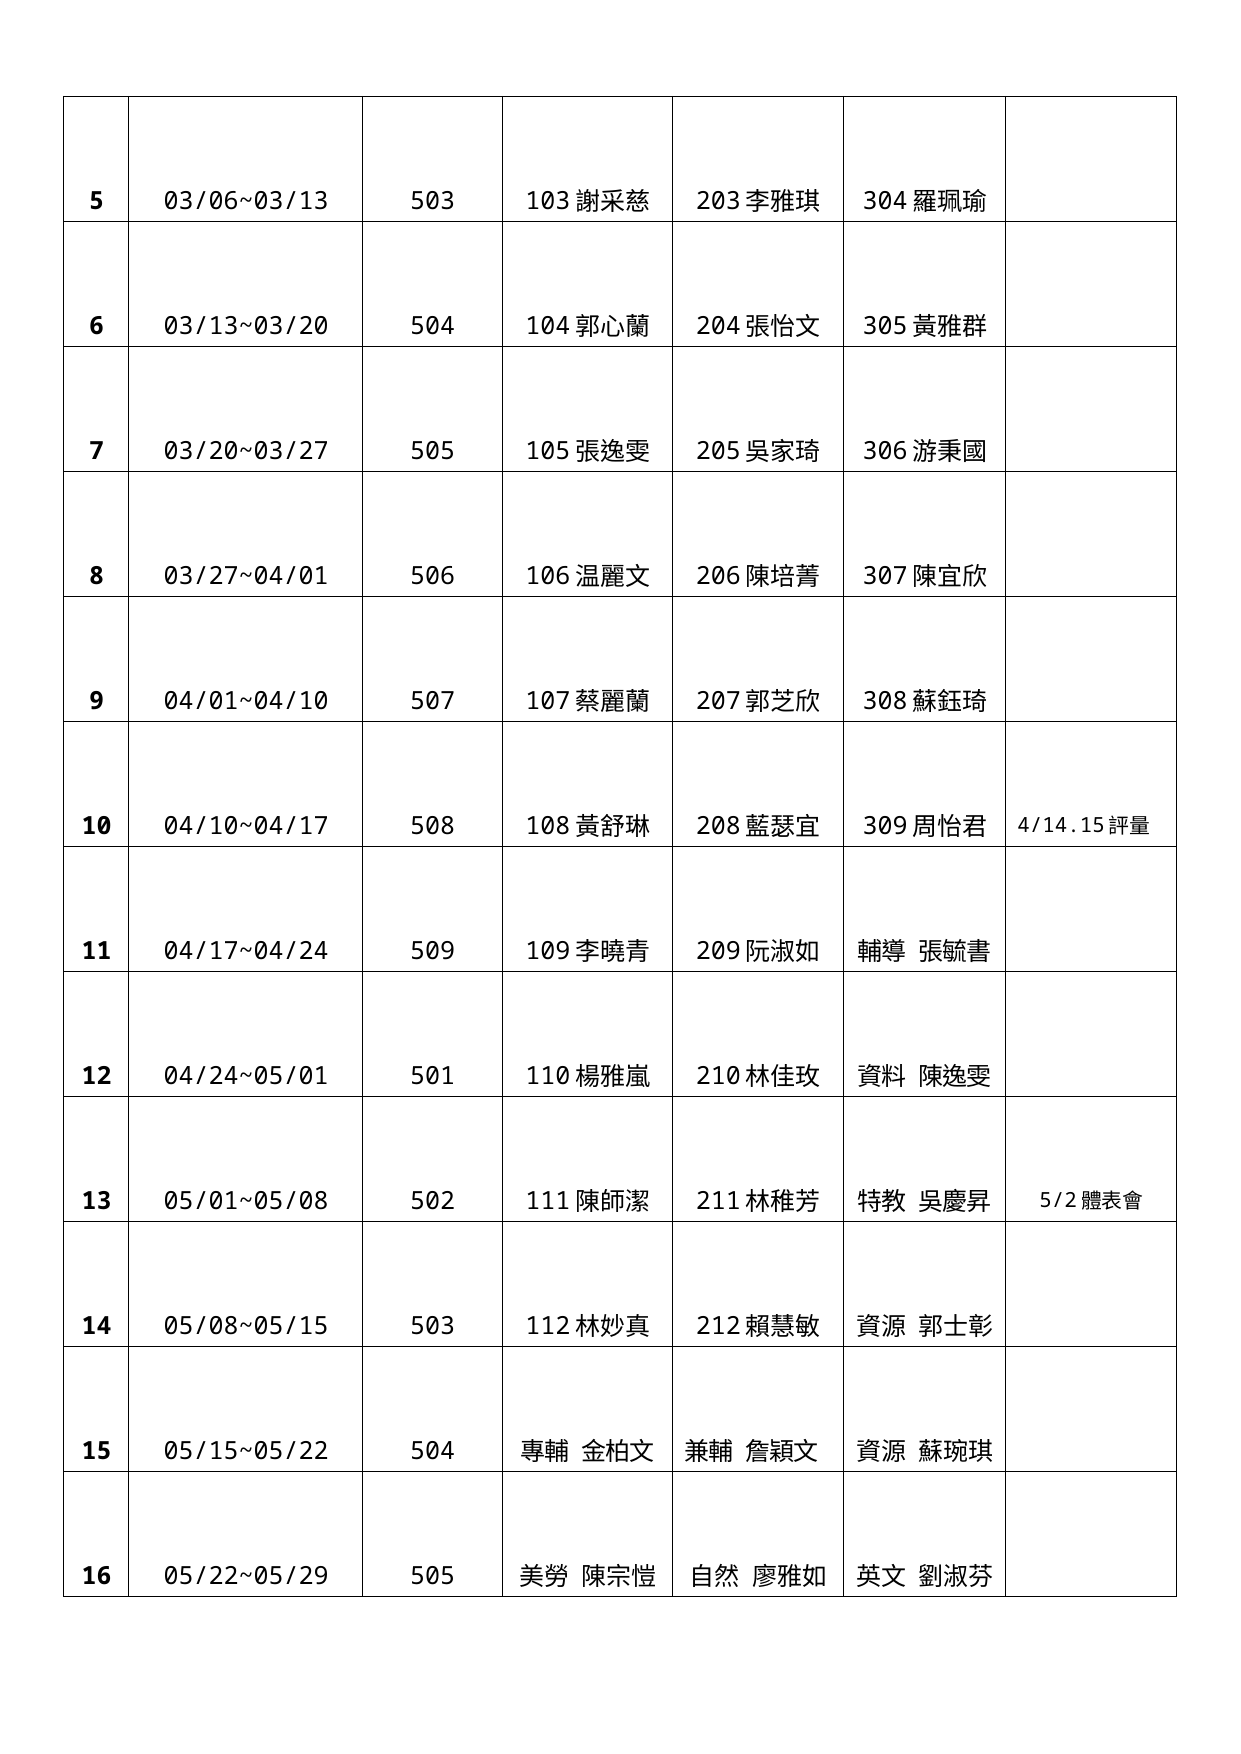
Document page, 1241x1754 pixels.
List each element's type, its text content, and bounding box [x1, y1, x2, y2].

table_cell 502 [363, 1097, 502, 1221]
table_cell 04/17~04/24 [129, 847, 362, 971]
table_cell 5/2體表會 [1006, 1097, 1176, 1221]
table_cell 504 [363, 1347, 502, 1471]
table_cell 306游秉國 [844, 347, 1005, 471]
table_cell 03/27~04/01 [129, 472, 362, 596]
table_cell 專輔 金柏文 [503, 1347, 672, 1471]
table_cell 305黃雅群 [844, 222, 1005, 346]
table_cell 307陳宜欣 [844, 472, 1005, 596]
table_cell [1006, 472, 1176, 596]
table_cell 15 [64, 1347, 128, 1471]
table_cell 資料 陳逸雯 [844, 972, 1005, 1096]
table_cell 503 [363, 97, 502, 221]
table_cell [1006, 222, 1176, 346]
table_cell [1006, 847, 1176, 971]
table_cell 507 [363, 597, 502, 721]
table_cell 104郭心蘭 [503, 222, 672, 346]
table_cell 503 [363, 1222, 502, 1346]
table_cell 204張怡文 [673, 222, 843, 346]
table_cell 509 [363, 847, 502, 971]
table_cell 9 [64, 597, 128, 721]
table_cell 110楊雅嵐 [503, 972, 672, 1096]
table_cell 自然 廖雅如 [673, 1472, 843, 1596]
table_cell 資源 蘇琬琪 [844, 1347, 1005, 1471]
table_cell 6 [64, 222, 128, 346]
table_cell 505 [363, 1472, 502, 1596]
table_cell [1006, 347, 1176, 471]
table_cell 03/06~03/13 [129, 97, 362, 221]
table_cell [1006, 1222, 1176, 1346]
table_cell 04/24~05/01 [129, 972, 362, 1096]
table_cell [1006, 597, 1176, 721]
table_cell 112林妙真 [503, 1222, 672, 1346]
table_cell 111陳師潔 [503, 1097, 672, 1221]
table_cell 208藍瑟宜 [673, 722, 843, 846]
table_cell 05/15~05/22 [129, 1347, 362, 1471]
table_cell 505 [363, 347, 502, 471]
table_cell 211林稚芳 [673, 1097, 843, 1221]
table_cell 7 [64, 347, 128, 471]
table_cell 04/01~04/10 [129, 597, 362, 721]
table_cell 05/08~05/15 [129, 1222, 362, 1346]
table_cell 13 [64, 1097, 128, 1221]
table_cell 05/22~05/29 [129, 1472, 362, 1596]
table_cell 10 [64, 722, 128, 846]
table_cell [1006, 972, 1176, 1096]
table_cell [1006, 1472, 1176, 1596]
table_cell 106温麗文 [503, 472, 672, 596]
table_cell 04/10~04/17 [129, 722, 362, 846]
table_cell 輔導 張毓書 [844, 847, 1005, 971]
table_cell 203李雅琪 [673, 97, 843, 221]
table_cell [1006, 97, 1176, 221]
table_cell 108黃舒琳 [503, 722, 672, 846]
table_cell 英文 劉淑芬 [844, 1472, 1005, 1596]
table_cell 205吳家琦 [673, 347, 843, 471]
table_cell 8 [64, 472, 128, 596]
table_cell 309周怡君 [844, 722, 1005, 846]
table_cell 107蔡麗蘭 [503, 597, 672, 721]
table_cell 05/01~05/08 [129, 1097, 362, 1221]
table_cell 03/20~03/27 [129, 347, 362, 471]
table_cell 16 [64, 1472, 128, 1596]
table_cell 資源 郭士彰 [844, 1222, 1005, 1346]
table_cell 103謝采慈 [503, 97, 672, 221]
table_cell 12 [64, 972, 128, 1096]
table_cell 504 [363, 222, 502, 346]
table_cell 501 [363, 972, 502, 1096]
table_cell 207郭芝欣 [673, 597, 843, 721]
table_cell 4/14.15評量 [1006, 722, 1176, 846]
table_cell 304羅珮瑜 [844, 97, 1005, 221]
table_cell 03/13~03/20 [129, 222, 362, 346]
table_cell 特教 吳慶昇 [844, 1097, 1005, 1221]
table_cell 兼輔 詹穎文 [673, 1347, 843, 1471]
table_cell 109李曉青 [503, 847, 672, 971]
table_cell 105張逸雯 [503, 347, 672, 471]
table_cell 212賴慧敏 [673, 1222, 843, 1346]
table_cell 美勞 陳宗愷 [503, 1472, 672, 1596]
table_cell 206陳培菁 [673, 472, 843, 596]
table_cell 506 [363, 472, 502, 596]
table_cell 14 [64, 1222, 128, 1346]
table_cell 508 [363, 722, 502, 846]
table_cell 5 [64, 97, 128, 221]
table_cell [1006, 1347, 1176, 1471]
table_cell 209阮淑如 [673, 847, 843, 971]
table_cell 11 [64, 847, 128, 971]
table_cell 308蘇鈺琦 [844, 597, 1005, 721]
table_cell 210林佳玫 [673, 972, 843, 1096]
